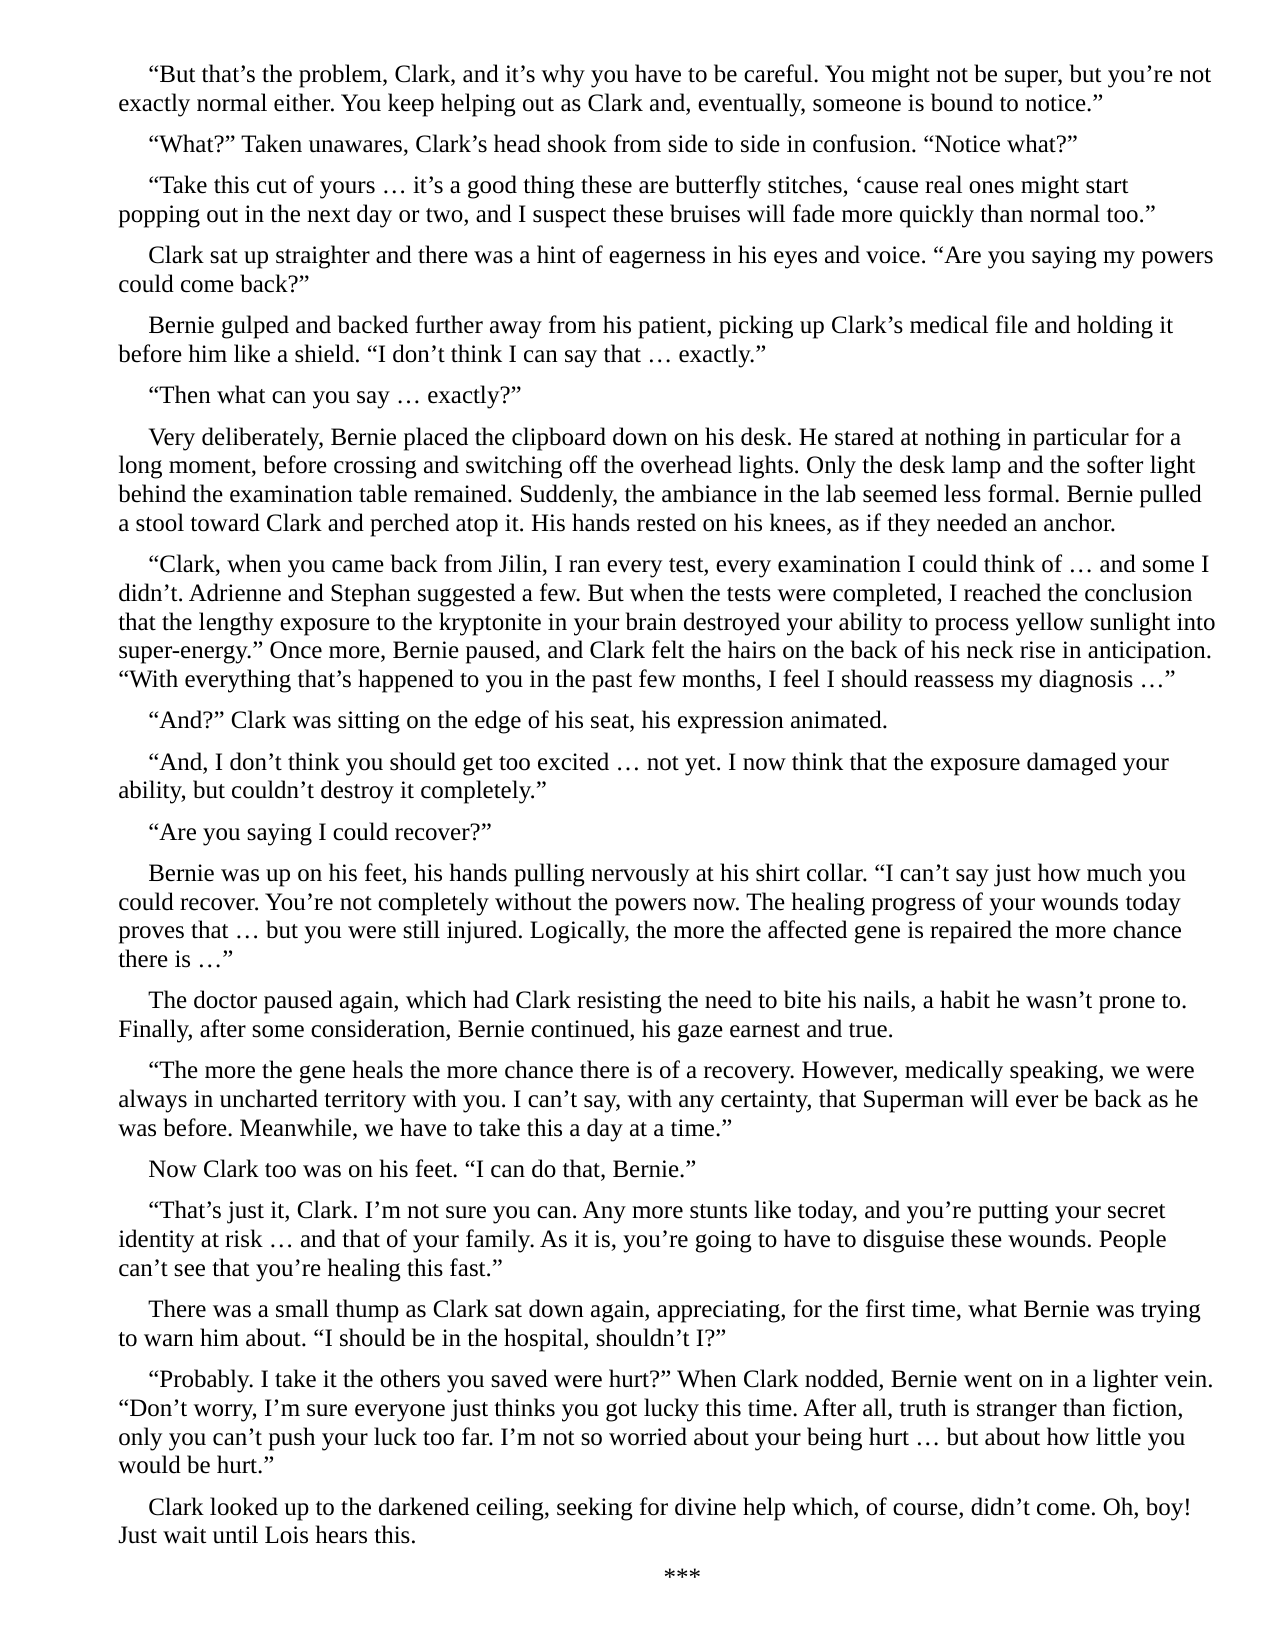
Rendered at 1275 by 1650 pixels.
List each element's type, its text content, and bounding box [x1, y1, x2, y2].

text The doctor paused again, which had Clark resisting the need to bite his nails, a habit he wasn’t prone to. Finally, after some consideration, Bernie continued, his gaze earnest and true. [118, 985, 1216, 1043]
text “Take this cut of yours … it’s a good thing these are butterfly stitches, ‘cause real ones might start popping out in the next day or two, and I suspect these bruises will fade more quickly than normal too.” [118, 170, 1216, 228]
text “What?” Taken unawares, Clark’s head shook from side to side in confusion. “Notice what?” [118, 129, 1216, 158]
text Now Clark too was on his feet. “I can do that, Bernie.” [118, 1154, 1216, 1183]
text “That’s just it, Clark. I’m not sure you can. Any more stunts like today, and you’re putting your secret identity at risk … and that of your family. As it is, you’re going to have to disguise these wounds. People can’t see that you’re healing this fast.” [118, 1195, 1216, 1282]
text *** [118, 1562, 1216, 1590]
text Clark sat up straighter and there was a hint of eagerness in his eyes and voice. “Are you saying my powers could come back?” [118, 240, 1216, 298]
text “Are you saying I could recover?” [118, 817, 1216, 845]
text Clark looked up to the darkened ceiling, seeking for divine help which, of course, didn’t come. Oh, boy! Just wait until Lois hears this. [118, 1492, 1216, 1549]
text Bernie gulped and backed further away from his patient, picking up Clark’s medical file and holding it before him like a shield. “I don’t think I can say that … exactly.” [118, 310, 1216, 368]
text “And?” Clark was sitting on the edge of his seat, his expression animated. [118, 705, 1216, 734]
text “The more the gene heals the more chance there is of a recovery. However, medically speaking, we were always in uncharted territory with you. I can’t say, with any certainty, that Superman will ever be back as he was before. Meanwhile, we have to take this a day at a time.” [118, 1055, 1216, 1142]
text “But that’s the problem, Clark, and it’s why you have to be careful. You might not be super, but you’re not exactly normal either. You keep helping out as Clark and, eventually, someone is bound to notice.” [118, 59, 1216, 117]
text There was a small thump as Clark sat down again, appreciating, for the first time, what Bernie was trying to warn him about. “I should be in the hospital, shouldn’t I?” [118, 1294, 1216, 1352]
text “Clark, when you came back from Jilin, I ran every test, every examination I could think of … and some I didn’t. Adrienne and Stephan suggested a few. But when the tests were completed, I reached the conclusion that the lengthy exposure to the kryptonite in your brain destroyed your ability to process yellow sunlight into super-energy.” Once more, Bernie paused, and Clark felt the hairs on the back of his neck rise in anticipation. “With everything that’s happened to you in the past few months, I feel I should reassess my diagnosis …” [118, 549, 1216, 693]
text “Probably. I take it the others you saved were hurt?” When Clark nodded, Bernie went on in a lighter vein. “Don’t worry, I’m sure everyone just thinks you got lucky this time. After all, truth is stranger than fiction, only you can’t push your luck too far. I’m not so worried about your being hurt … but about how little you would be hurt.” [118, 1364, 1216, 1479]
text Bernie was up on his feet, his hands pulling nervously at his shirt collar. “I can’t say just how much you could recover. You’re not completely without the powers now. The healing progress of your wounds today proves that … but you were still injured. Logically, the more the affected gene is repaired the more chance there is …” [118, 858, 1216, 973]
text Very deliberately, Bernie placed the clipboard down on his desk. He stared at nothing in particular for a long moment, before crossing and switching off the overhead lights. Only the desk lamp and the softer light behind the examination table remained. Suddenly, the ambiance in the lab seemed less formal. Bernie pulled a stool toward Clark and perched atop it. His hands rested on his knees, as if they needed an anchor. [118, 422, 1216, 537]
text “And, I don’t think you should get too excited … not yet. I now think that the exposure damaged your ability, but couldn’t destroy it completely.” [118, 747, 1216, 804]
text “Then what can you say … exactly?” [118, 380, 1216, 409]
